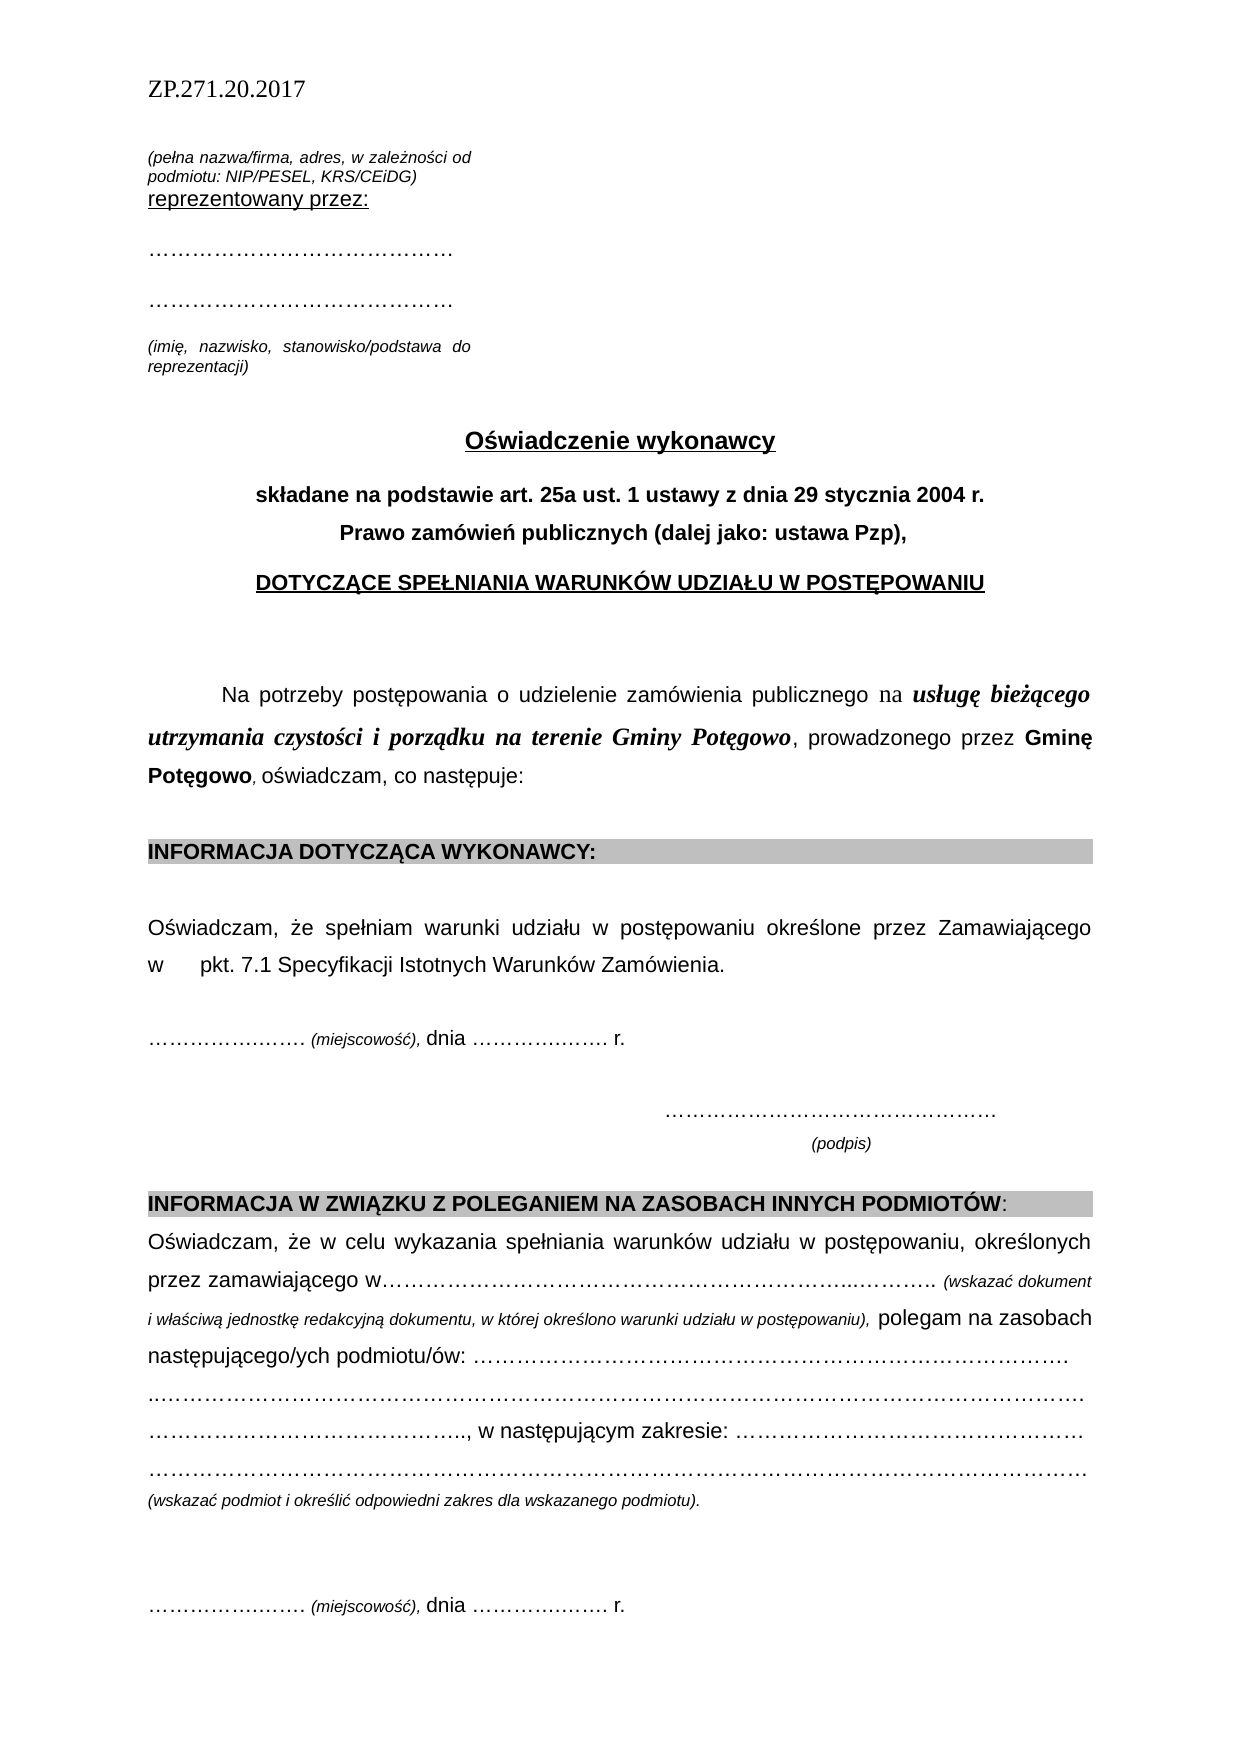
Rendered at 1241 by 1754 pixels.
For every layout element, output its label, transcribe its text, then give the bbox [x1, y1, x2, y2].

text ………………………………………………………………………………………………………………… (wskazać podmiot i określić odpowiedni zakres dla wskazanego podmiotu). [148, 1456, 1093, 1510]
text (imię, nazwisko, stanowisko/podstawa do reprezentacji) [148, 337, 472, 376]
text INFORMACJA DOTYCZĄCA WYKONAWCY: [148, 839, 1093, 864]
text Prawo zamówień publicznych (dalej jako: ustawa Pzp), [148, 519, 1093, 544]
text Oświadczam, że w celu wykazania spełniania warunków udziału w postępowaniu, określonych przez zamawiającego w………………………………………………………...……….. (wskazać dokument i właściwą jednostkę redakcyjną dokumentu, w której określono warunki udziału w postępowaniu), polegam na zasobach następującego/ych podmiotu/ów: ………………………………………………………………………. [148, 1229, 1093, 1368]
text reprezentowany przez: [148, 186, 1093, 211]
text ………………………………………… [148, 1098, 1093, 1122]
text Na potrzeby postępowania o udzielenie zamówienia publicznego na usługę bieżącego utrzymania czystości i porządku na terenie Gminy Potęgowo, prowadzonego przez Gminę Potęgowo, oświadczam, co następuje: [148, 679, 1093, 788]
text Oświadczenie wykonawcy [148, 426, 1093, 455]
text Oświadczam, że spełniam warunki udziału w postępowaniu określone przez Zamawiającego w pkt. 7.1 Specyfikacji Istotnych Warunków Zamówienia. [148, 914, 1093, 977]
text …………….……. (miejscowość), dnia ………….……. r. [148, 1026, 1093, 1050]
text ..……………………………………………………………………………………………………………….…………………………………….., w następującym zakresie: ………………………………………… [148, 1380, 1093, 1443]
text składane na podstawie art. 25a ust. 1 ustawy z dnia 29 stycznia 2004 r. [148, 482, 1093, 507]
text DOTYCZĄCE SPEŁNIANIA WARUNKÓW UDZIAŁU W POSTĘPOWANIU [148, 570, 1093, 595]
text INFORMACJA W ZWIĄZKU Z POLEGANIEM NA ZASOBACH INNYCH PODMIOTÓW: [148, 1191, 1093, 1217]
text (podpis) [738, 1134, 1093, 1153]
text (pełna nazwa/firma, adres, w zależności od podmiotu: NIP/PESEL, KRS/CEiDG) [148, 148, 472, 186]
text ………………………………………………………………………… [148, 236, 472, 312]
text …………….……. (miejscowość), dnia ………….……. r. [148, 1593, 1093, 1617]
